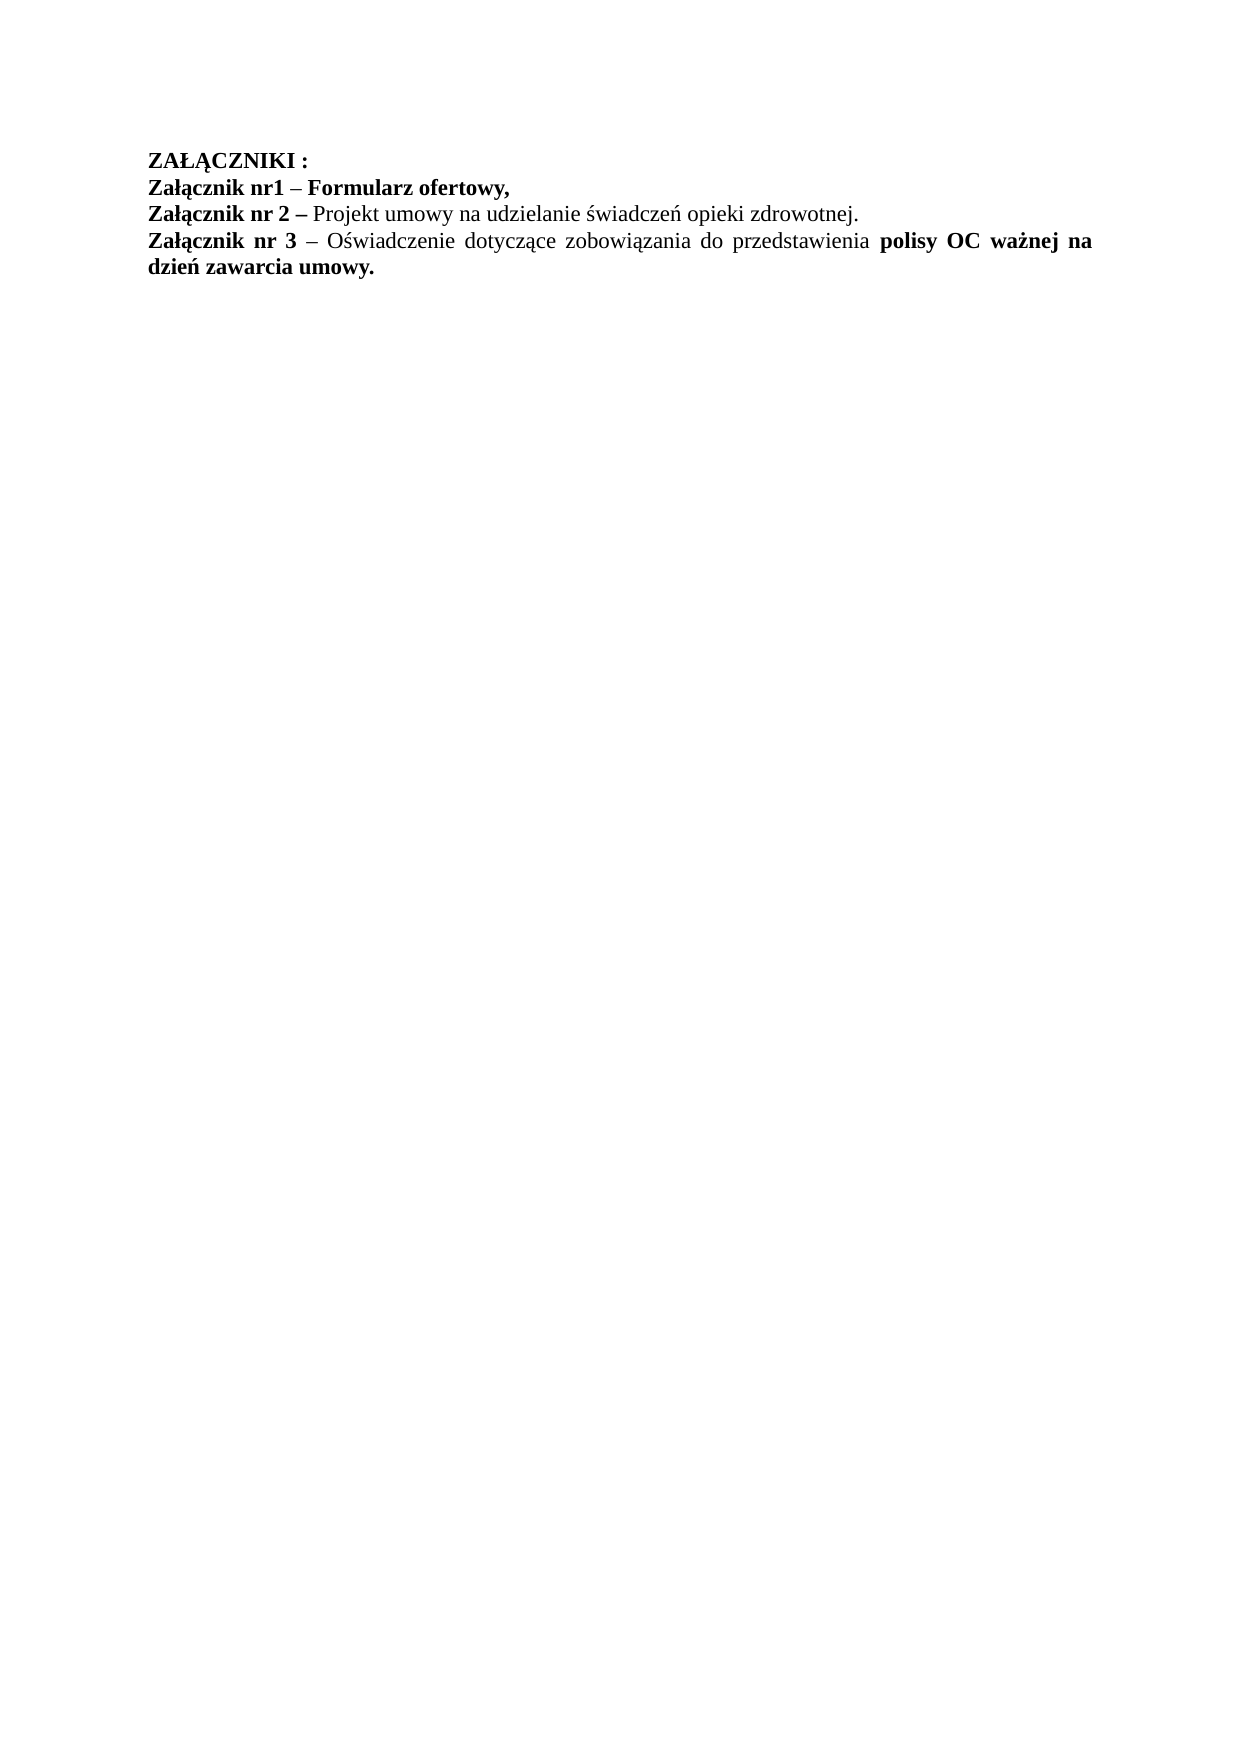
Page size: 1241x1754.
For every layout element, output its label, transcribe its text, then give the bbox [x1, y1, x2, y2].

text Załącznik nr1 – Formularz ofertowy, [148, 174, 1093, 200]
text Załącznik nr 2 – Projekt umowy na udzielanie świadczeń opieki zdrowotnej. [148, 200, 1093, 227]
text ZAŁĄCZNIKI : [148, 148, 1093, 174]
text Załącznik nr 3 – Oświadczenie dotyczące zobowiązania do przedstawienia polisy OC ważnej na dzień zawarcia umowy. [148, 227, 1093, 279]
